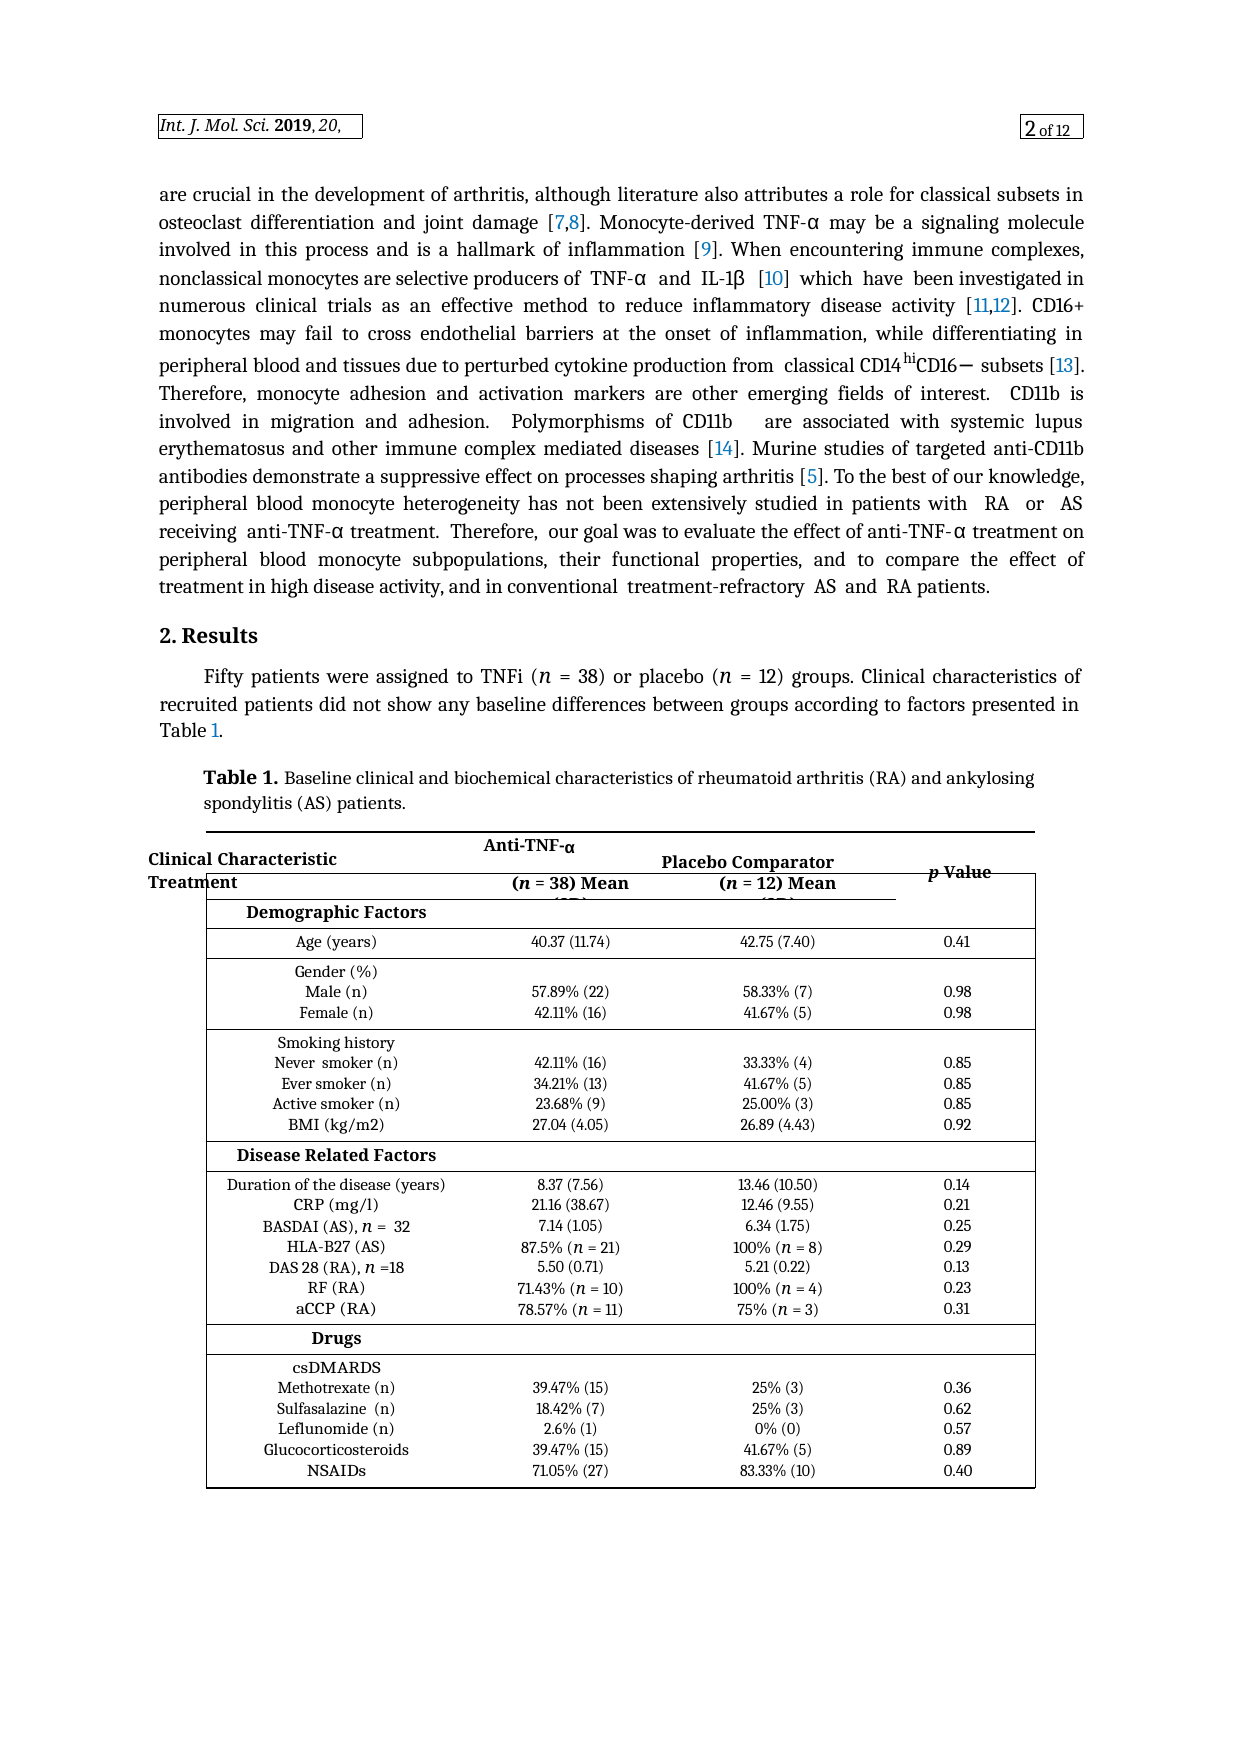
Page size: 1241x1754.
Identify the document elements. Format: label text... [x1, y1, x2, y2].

table_cell 25% (3) [674, 1399, 896, 1420]
table_cell Leflunomide (n) [207, 1420, 474, 1440]
text are crucial in the development of arthritis, although literature also attributes a role for classical subsets in osteoclast differentiation and joint damage [7,8]. Monocyte-derived TNF-α may be a signaling molecule involved in this process and is a hallmark of inflammation [9]. When encountering immune complexes, nonclassical monocytes are selective producers of TNF-α and IL-1β [10] which have been investigated in numerous clinical trials as an effective method to reduce inflammatory disease activity [11,12]. CD16+ monocytes may fail to cross endothelial barriers at the onset of inflammation, while differentiating in peripheral blood and tissues due to perturbed cytokine production from classical CD14hiCD16− subsets [13]. Therefore, monocyte adhesion and activation markers are other emerging fields of interest. CD11b is involved in migration and adhesion. Polymorphisms of CD11b are associated with systemic lupus erythematosus and other immune complex mediated diseases [14]. Murine studies of targeted anti-CD11b antibodies demonstrate a suppressive effect on processes shaping arthritis [5]. To the best of our knowledge, peripheral blood monocyte heterogeneity has not been extensively studied in patients with RA or AS receiving anti-TNF-α treatment. Therefore, our goal was to evaluate the effect of anti-TNF-α treatment on peripheral blood monocyte subpopulations, their functional properties, and to compare the effect of treatment in high disease activity, and in conventional treatment-refractory AS and RA patients. [158, 182, 1085, 599]
table_cell Never smoker (n) [207, 1054, 474, 1074]
text Clinical Characteristic Anti-TNF-α Treatment [148, 833, 657, 907]
text Placebo Comparator [661, 851, 855, 873]
table_cell 12.46 (9.55) [674, 1195, 896, 1216]
table_cell 100% (n = 8) [674, 1237, 896, 1257]
table_cell 0.13 [896, 1258, 1035, 1278]
table_cell HLA-B27 (AS) [207, 1237, 474, 1257]
table_header [896, 874, 1035, 928]
table_cell [896, 1030, 1035, 1053]
table_cell 13.46 (10.50) [674, 1172, 896, 1195]
table_cell 25% (3) [674, 1379, 896, 1399]
table_cell 5.50 (0.71) [474, 1258, 674, 1278]
table_cell 0.40 [896, 1461, 1035, 1487]
table_cell 87.5% (n = 21) [474, 1237, 674, 1257]
table_cell Active smoker (n) [207, 1095, 474, 1115]
table_cell Female (n) [207, 1003, 474, 1029]
table_cell BASDAI (AS), n = 32 [207, 1216, 474, 1237]
table_cell Duration of the disease (years) [207, 1172, 474, 1195]
table_cell 0.21 [896, 1195, 1035, 1216]
table_cell 100% (n = 4) [674, 1278, 896, 1299]
table_cell 6.34 (1.75) [674, 1216, 896, 1237]
table_cell 2.6% (1) [474, 1420, 674, 1440]
table_cell 18.42% (7) [474, 1399, 674, 1420]
table_cell 0.98 [896, 1003, 1035, 1029]
table_cell 0.85 [896, 1054, 1035, 1074]
table_cell Sulfasalazine (n) [207, 1399, 474, 1420]
table_cell DAS 28 (RA), n =18 [207, 1258, 474, 1278]
table_cell 39.47% (15) [474, 1440, 674, 1461]
table_header [207, 874, 474, 898]
table_cell 41.67% (5) [674, 1440, 896, 1461]
table_cell BMI (kg/m2) [207, 1115, 474, 1141]
table_cell 0.89 [896, 1440, 1035, 1461]
table_cell Glucocorticosteroids [207, 1440, 474, 1461]
table_cell Age (years) [207, 929, 474, 958]
table_cell CRP (mg/l) [207, 1195, 474, 1216]
table_cell 0.31 [896, 1299, 1035, 1324]
table_cell [674, 1355, 896, 1378]
table_cell Smoking history [207, 1030, 474, 1053]
table_cell 0% (0) [674, 1420, 896, 1440]
table_cell 0.36 [896, 1379, 1035, 1399]
table_cell 0.29 [896, 1237, 1035, 1257]
subtitle Results [159, 621, 1096, 649]
table_cell 0.25 [896, 1216, 1035, 1237]
table_cell [474, 1142, 674, 1171]
table_cell [674, 959, 896, 982]
table_cell Ever smoker (n) [207, 1074, 474, 1095]
table_cell [474, 959, 674, 982]
table_cell 33.33% (4) [674, 1054, 896, 1074]
table_cell [896, 959, 1035, 982]
text p Value [929, 861, 1096, 884]
table_cell 41.67% (5) [674, 1003, 896, 1029]
table_cell 71.43% (n = 10) [474, 1278, 674, 1299]
table_cell 78.57% (n = 11) [474, 1299, 674, 1324]
table_cell 0.62 [896, 1399, 1035, 1420]
table_cell 0.23 [896, 1278, 1035, 1299]
table_cell 58.33% (7) [674, 983, 896, 1003]
table_cell 21.16 (38.67) [474, 1195, 674, 1216]
table_cell 71.05% (27) [474, 1461, 674, 1487]
table_cell [674, 1325, 896, 1354]
table_cell 26.89 (4.43) [674, 1115, 896, 1141]
text Table 1. Baseline clinical and biochemical characteristics of rheumatoid arthritis (RA) and ankylosing spondylitis (AS) patients. [203, 764, 1037, 814]
table_cell Methotrexate (n) [207, 1379, 474, 1399]
table_cell 0.14 [896, 1172, 1035, 1195]
table_cell 7.14 (1.05) [474, 1216, 674, 1237]
table_cell 42.11% (16) [474, 1054, 674, 1074]
table_cell [896, 1142, 1035, 1171]
table_cell [896, 1355, 1035, 1378]
table_cell [896, 1325, 1035, 1354]
table_cell 42.75 (7.40) [674, 929, 896, 958]
table_cell [674, 900, 896, 928]
table_cell 27.04 (4.05) [474, 1115, 674, 1141]
table_cell RF (RA) [207, 1278, 474, 1299]
table_cell 75% (n = 3) [674, 1299, 896, 1324]
text Fifty patients were assigned to TNFi (n = 38) or placebo (n = 12) groups. Clinical characteristics of recruited patients did not show any baseline differences between groups according to factors presented in Table 1. [159, 662, 1081, 743]
table_cell Demographic Factors [207, 900, 474, 928]
table_cell [474, 1355, 674, 1378]
table_header (n = 38) Mean (SD) [474, 874, 674, 898]
table_cell 8.37 (7.56) [474, 1172, 674, 1195]
table_cell 0.92 [896, 1115, 1035, 1141]
table_cell 83.33% (10) [674, 1461, 896, 1487]
table_cell NSAIDs [207, 1461, 474, 1487]
table_cell 23.68% (9) [474, 1095, 674, 1115]
table_cell 0.85 [896, 1095, 1035, 1115]
table_cell 0.98 [896, 983, 1035, 1003]
table_cell Male (n) [207, 983, 474, 1003]
table_cell 57.89% (22) [474, 983, 674, 1003]
table_cell 40.37 (11.74) [474, 929, 674, 958]
table_cell 0.57 [896, 1420, 1035, 1440]
table_cell 0.41 [896, 929, 1035, 958]
table_cell Disease Related Factors [207, 1142, 474, 1171]
table_cell 0.85 [896, 1074, 1035, 1095]
table_cell 42.11% (16) [474, 1003, 674, 1029]
table_cell 41.67% (5) [674, 1074, 896, 1095]
table_cell [474, 900, 674, 928]
table_cell 25.00% (3) [674, 1095, 896, 1115]
table_cell Drugs [207, 1325, 474, 1354]
table_cell 39.47% (15) [474, 1379, 674, 1399]
table_cell 34.21% (13) [474, 1074, 674, 1095]
table_cell [674, 1030, 896, 1053]
table_cell [474, 1325, 674, 1354]
table_cell aCCP (RA) [207, 1299, 474, 1324]
table_cell 5.21 (0.22) [674, 1258, 896, 1278]
table_cell [474, 1030, 674, 1053]
table_cell [674, 1142, 896, 1171]
table_header (n = 12) Mean (SD) [674, 874, 896, 898]
table_cell Gender (%) [207, 959, 474, 982]
table_cell csDMARDS [207, 1355, 474, 1378]
